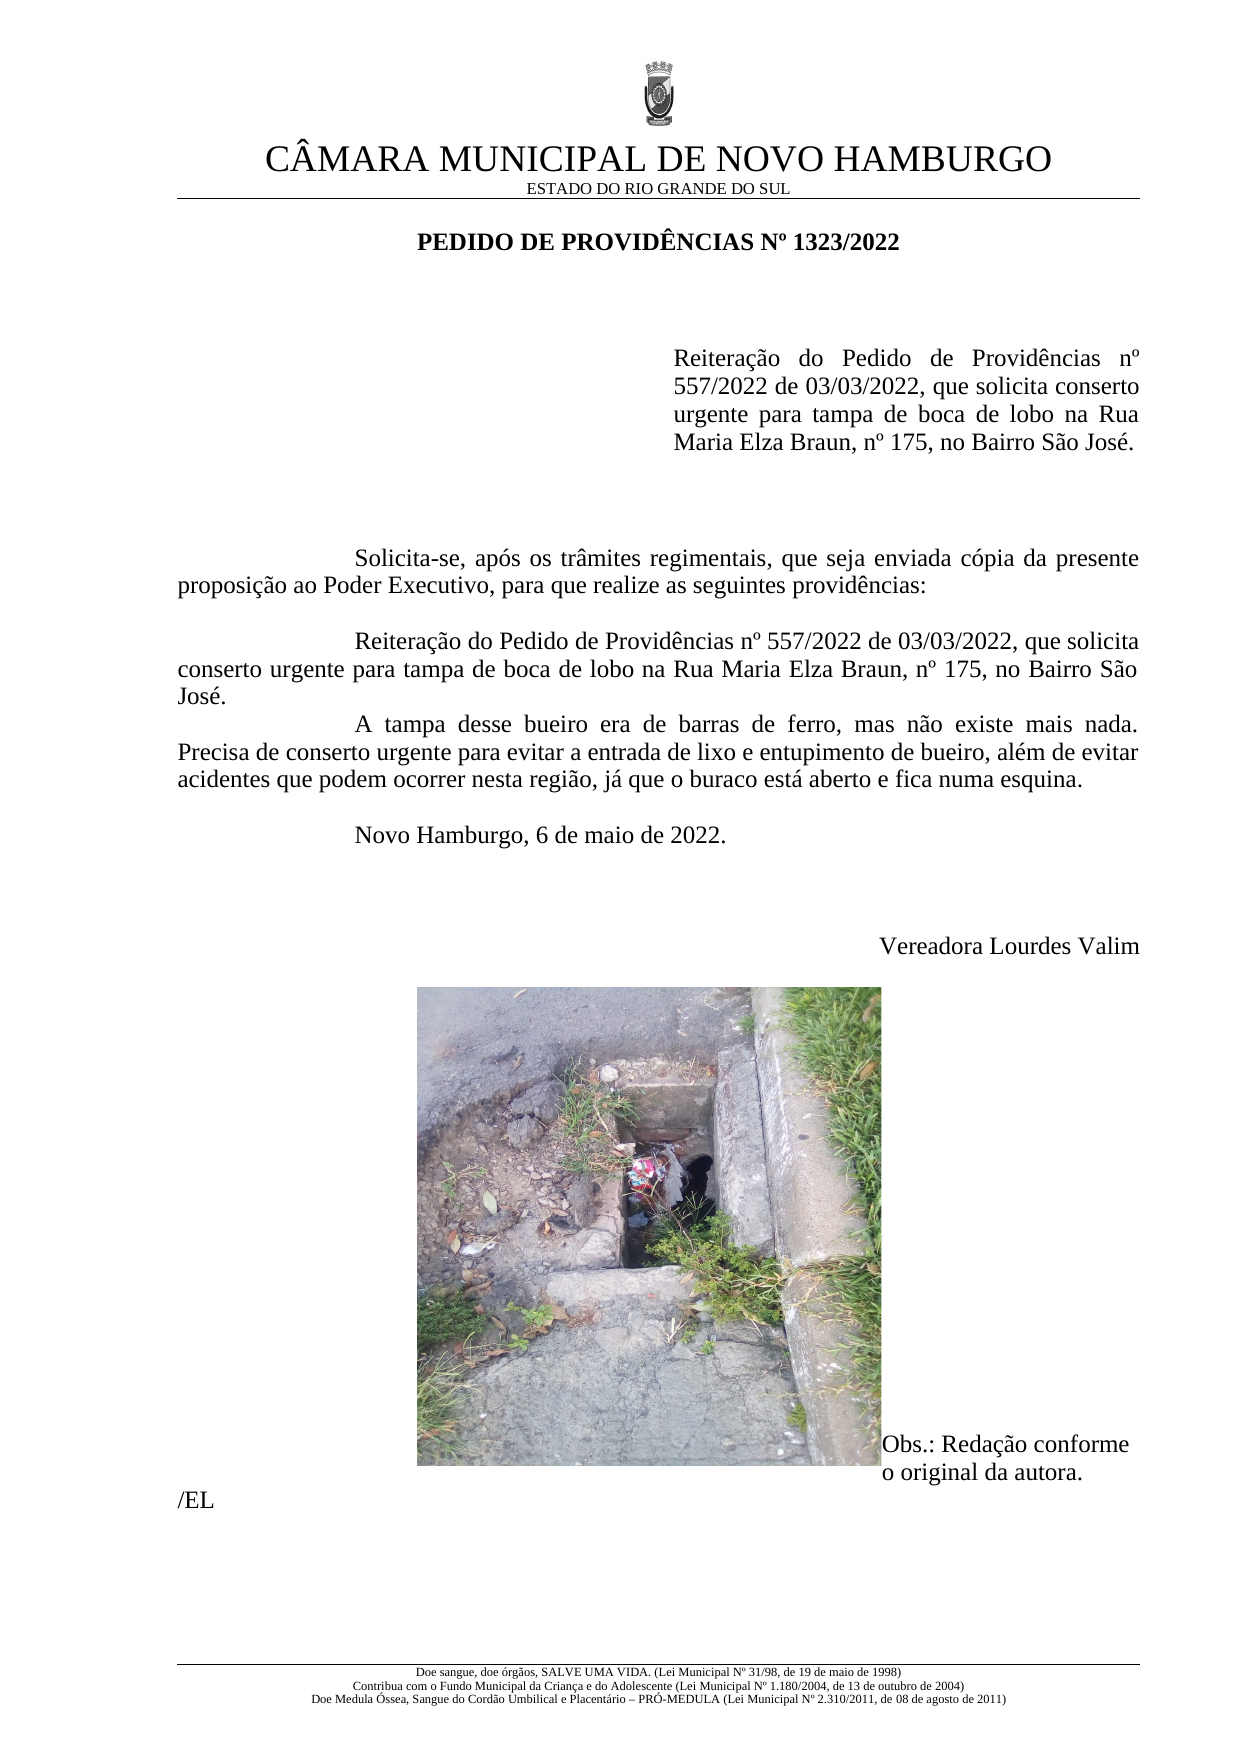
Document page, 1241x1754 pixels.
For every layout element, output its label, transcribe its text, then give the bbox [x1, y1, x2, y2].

text Vereadora Lourdes Valim [177, 932, 1140, 959]
text /EL [177, 1486, 1140, 1514]
text A tampa desse bueiro era de barras de ferro, mas não existe mais nada. Precisa de conserto urgente para evitar a entrada de lixo e entupimento de bueiro, além de evitar acidentes que podem ocorrer nesta região, já que o buraco está aberto e fica numa esquina. [177, 710, 1140, 793]
text PEDIDO DE PROVIDÊNCIAS Nº 1323/2022 [177, 228, 1140, 256]
text Reiteração do Pedido de Providências nº 557/2022 de 03/03/2022, que solicita conserto urgente para tampa de boca de lobo na Rua Maria Elza Braun, nº 175, no Bairro São José. [673, 344, 1140, 455]
text Novo Hamburgo, 6 de maio de 2022. [177, 821, 1140, 849]
text Solicita-se, após os trâmites regimentais, que seja enviada cópia da presente proposição ao Poder Executivo, para que realize as seguintes providências: [177, 544, 1140, 599]
text Obs.: Redação conforme o original da autora. [177, 1431, 1140, 1486]
picture [417, 987, 882, 1466]
text Reiteração do Pedido de Providências nº 557/2022 de 03/03/2022, que solicita conserto urgente para tampa de boca de lobo na Rua Maria Elza Braun, nº 175, no Bairro São José. [177, 627, 1140, 710]
